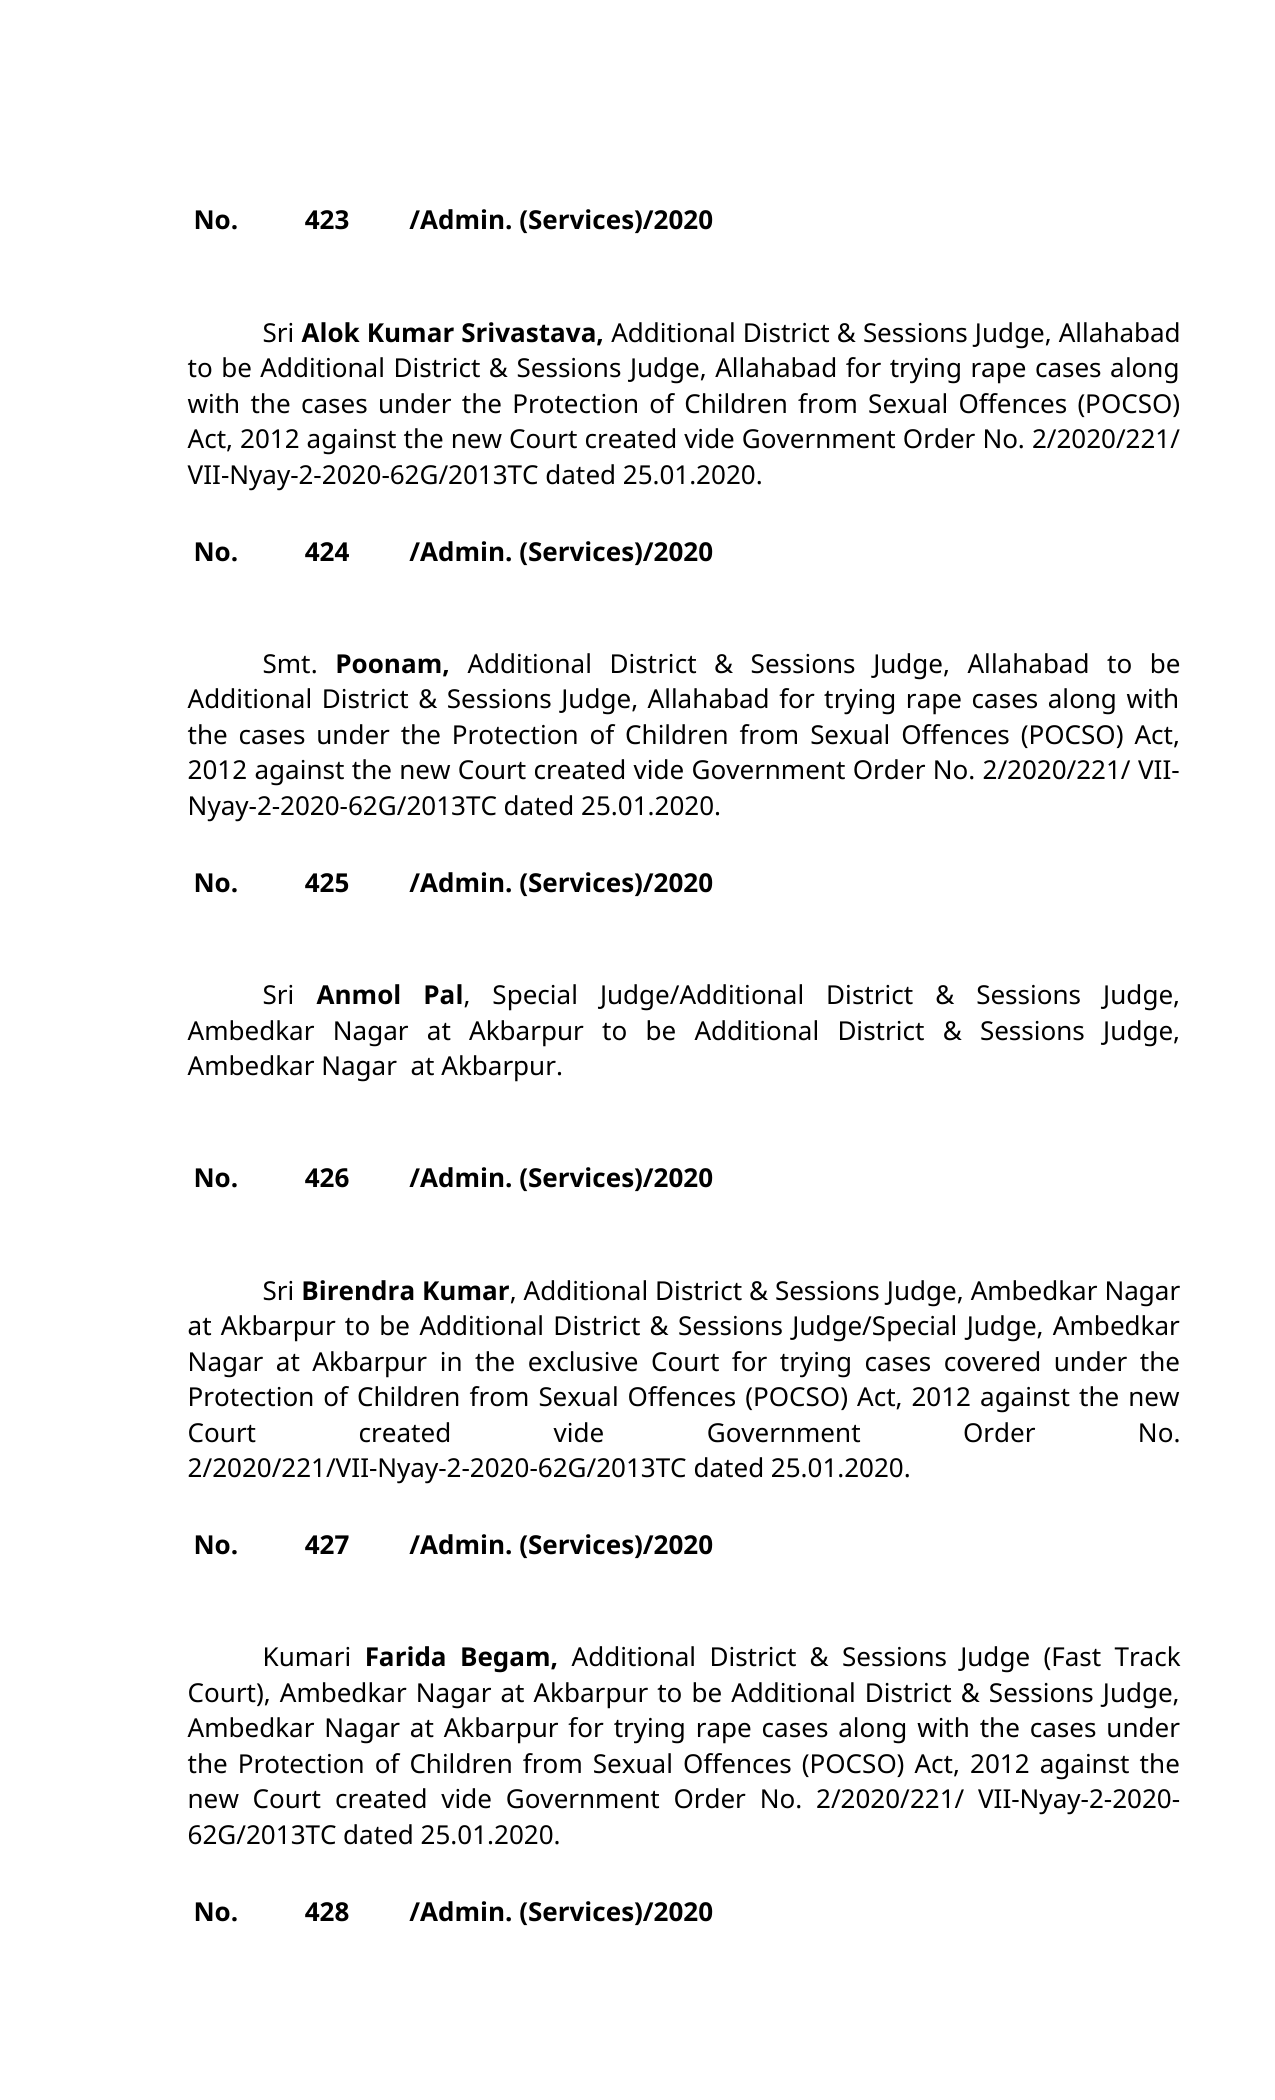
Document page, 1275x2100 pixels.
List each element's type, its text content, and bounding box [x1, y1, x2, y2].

table_header /Admin. (Services)/2020 [404, 1154, 762, 1237]
text Sri Anmol Pal, Special Judge/Additional District & Sessions Judge, Ambedkar Nagar at Akbarpur to be Additional District & Sessions Judge, Ambedkar Nagar at Akbarpur. [187, 977, 1181, 1083]
table_header /Admin. (Services)/2020 [404, 528, 762, 610]
table_header [261, 1521, 403, 1603]
table_header /Admin. (Services)/2020 [404, 1521, 762, 1603]
text Smt. Poonam, Additional District & Sessions Judge, Allahabad to be Additional District & Sessions Judge, Allahabad for trying rape cases along with the cases under the Protection of Children from Sexual Offences (POCSO) Act, 2012 against the new Court created vide Government Order No. 2/2020/221/ VII-Nyay-2-2020-62G/2013TC dated 25.01.2020. [187, 646, 1181, 823]
text Kumari Farida Begam, Additional District & Sessions Judge (Fast Track Court), Ambedkar Nagar at Akbarpur to be Additional District & Sessions Judge, Ambedkar Nagar at Akbarpur for trying rape cases along with the cases under the Protection of Children from Sexual Offences (POCSO) Act, 2012 against the new Court created vide Government Order No. 2/2020/221/ VII-Nyay-2-2020-62G/2013TC dated 25.01.2020. [187, 1639, 1181, 1852]
table_header [261, 859, 403, 941]
table_header No. [188, 1888, 261, 1970]
text Sri Birendra Kumar, Additional District & Sessions Judge, Ambedkar Nagar at Akbarpur to be Additional District & Sessions Judge/Special Judge, Ambedkar Nagar at Akbarpur in the exclusive Court for trying cases covered under the Protection of Children from Sexual Offences (POCSO) Act, 2012 against the new Court created vide Government Order No. 2/2020/221/VII-Nyay-2-2020-62G/2013TC dated 25.01.2020. [187, 1272, 1181, 1486]
text Sri Alok Kumar Srivastava, Additional District & Sessions Judge, Allahabad to be Additional District & Sessions Judge, Allahabad for trying rape cases along with the cases under the Protection of Children from Sexual Offences (POCSO) Act, 2012 against the new Court created vide Government Order No. 2/2020/221/ VII-Nyay-2-2020-62G/2013TC dated 25.01.2020. [187, 314, 1181, 492]
table_header [261, 1888, 403, 1970]
table_header No. [188, 196, 261, 279]
table_header No. [188, 1521, 261, 1603]
table_header [261, 196, 403, 279]
table_header /Admin. (Services)/2020 [404, 196, 762, 279]
table_header No. [188, 859, 261, 941]
table_header /Admin. (Services)/2020 [404, 859, 762, 941]
table_header [261, 1154, 403, 1237]
table_header No. [188, 1154, 261, 1237]
table_header /Admin. (Services)/2020 [404, 1888, 762, 1970]
table_header [261, 528, 403, 610]
table_header No. [188, 528, 261, 610]
